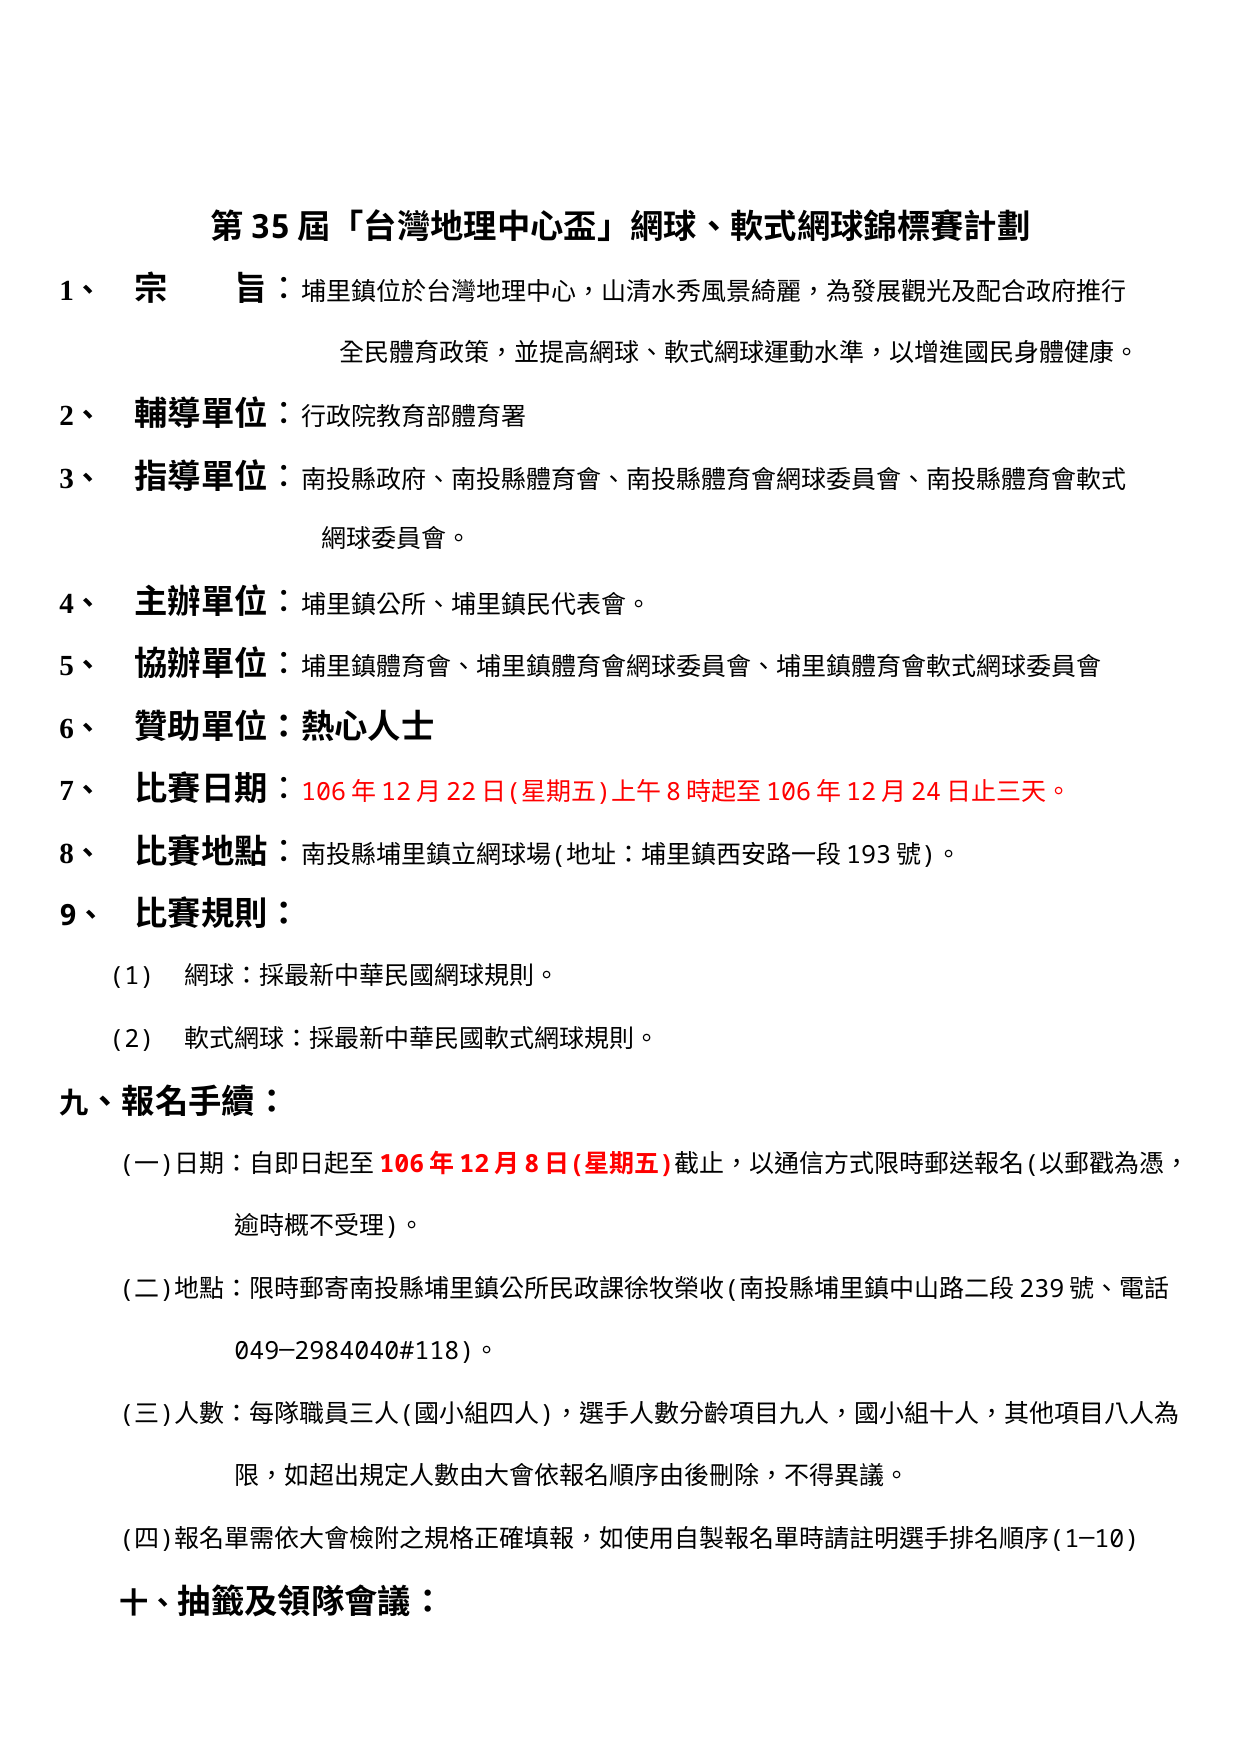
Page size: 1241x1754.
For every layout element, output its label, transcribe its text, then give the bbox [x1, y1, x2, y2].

text 第35屆「台灣地理中心盃」網球、軟式網球錦標賽計劃 [59, 182, 1181, 244]
list 比賽規則： [59, 869, 1181, 932]
text 十、抽籤及領隊會議： [59, 1557, 1181, 1619]
list 指導單位：南投縣政府、南投縣體育會、南投縣體育會網球委員會、南投縣體育會軟式 [59, 432, 1181, 494]
list 輔導單位：行政院教育部體育署 [59, 369, 1181, 432]
text (四)報名單需依大會檢附之規格正確填報，如使用自製報名單時請註明選手排名順序(1─10) [59, 1494, 1181, 1557]
text (二)地點：限時郵寄南投縣埔里鎮公所民政課徐牧榮收(南投縣埔里鎮中山路二段239號、電話049─2984040#118)。 [59, 1244, 1181, 1369]
list 軟式網球：採最新中華民國軟式網球規則。 [109, 994, 1181, 1057]
text 網球委員會。 [59, 494, 1181, 557]
text 全民體育政策，並提高網球、軟式網球運動水準，以增進國民身體健康。 [59, 307, 1181, 369]
list 宗 旨：埔里鎮位於台灣地理中心，山清水秀風景綺麗，為發展觀光及配合政府推行 [59, 244, 1181, 307]
list 比賽日期：106年12月22日(星期五)上午8時起至106年12月24日止三天。 [59, 744, 1181, 807]
list 主辦單位：埔里鎮公所、埔里鎮民代表會。 [59, 557, 1181, 619]
text (三)人數：每隊職員三人(國小組四人)，選手人數分齡項目九人，國小組十人，其他項目八人為限，如超出規定人數由大會依報名順序由後刪除，不得異議。 [59, 1369, 1181, 1494]
text 九、報名手續： [59, 1057, 1181, 1119]
list 贊助單位：熱心人士 [59, 682, 1181, 744]
list 網球：採最新中華民國網球規則。 [109, 932, 1181, 994]
text (一)日期：自即日起至106年12月8日(星期五)截止，以通信方式限時郵送報名(以郵戳為憑，逾時概不受理)。 [59, 1119, 1181, 1244]
list 比賽地點：南投縣埔里鎮立網球場(地址：埔里鎮西安路一段193號)。 [59, 807, 1181, 869]
list 協辦單位：埔里鎮體育會、埔里鎮體育會網球委員會、埔里鎮體育會軟式網球委員會 [59, 619, 1181, 682]
